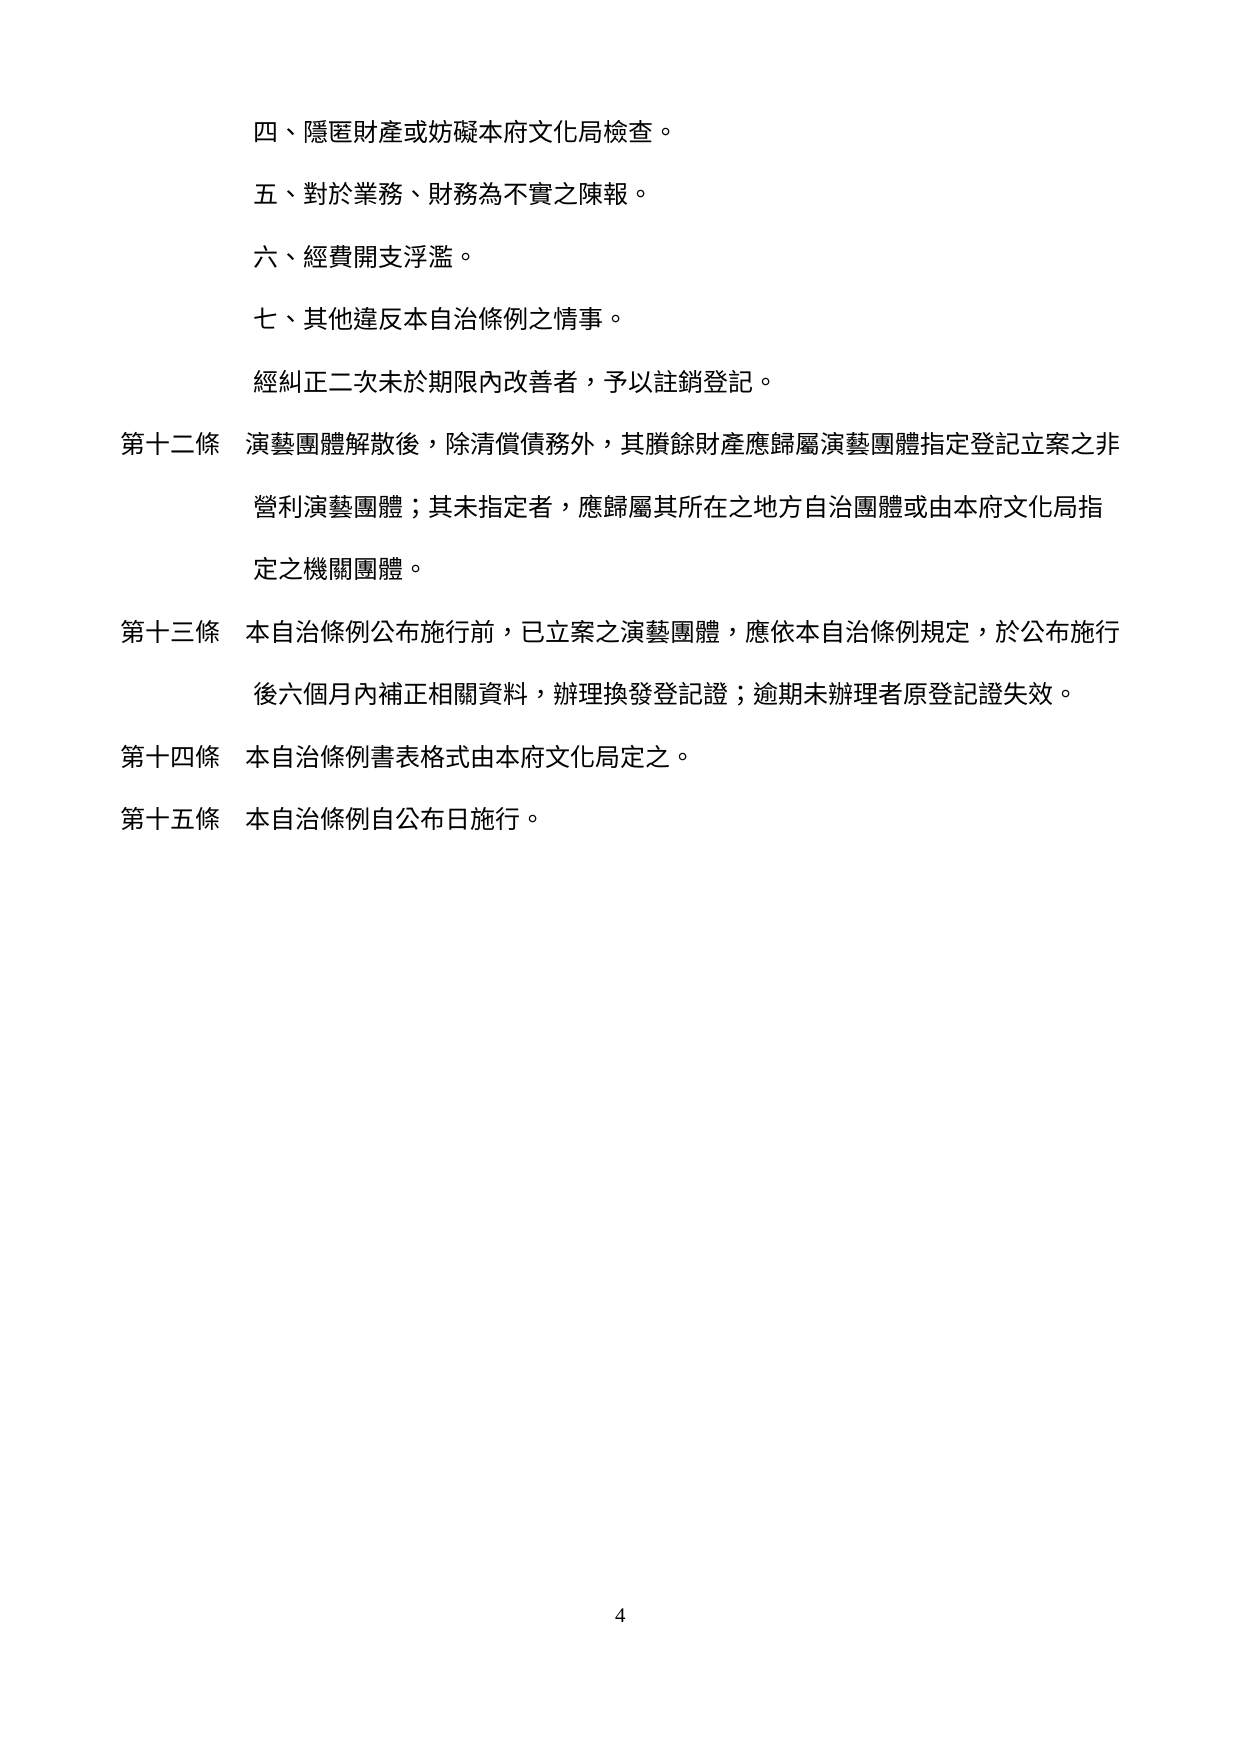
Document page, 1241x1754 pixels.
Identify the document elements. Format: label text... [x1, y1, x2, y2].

text 第十五條 本自治條例自公布日施行。 [120, 776, 1120, 839]
text 七、其他違反本自治條例之情事。 [253, 276, 1120, 339]
text 第十四條 本自治條例書表格式由本府文化局定之。 [120, 714, 1120, 776]
text 第十三條 本自治條例公布施行前，已立案之演藝團體，應依本自治條例規定，於公布施行後六個月內補正相關資料，辦理換發登記證；逾期未辦理者原登記證失效。 [120, 589, 1120, 714]
text 經糾正二次未於期限內改善者，予以註銷登記。 [253, 339, 1120, 401]
text 四、隱匿財產或妨礙本府文化局檢查。 [253, 89, 1120, 151]
text 五、對於業務、財務為不實之陳報。 [253, 151, 1120, 214]
text 六、經費開支浮濫。 [253, 214, 1120, 276]
text 第十二條 演藝團體解散後，除清償債務外，其賸餘財產應歸屬演藝團體指定登記立案之非營利演藝團體；其未指定者，應歸屬其所在之地方自治團體或由本府文化局指定之機關團體。 [120, 401, 1120, 589]
